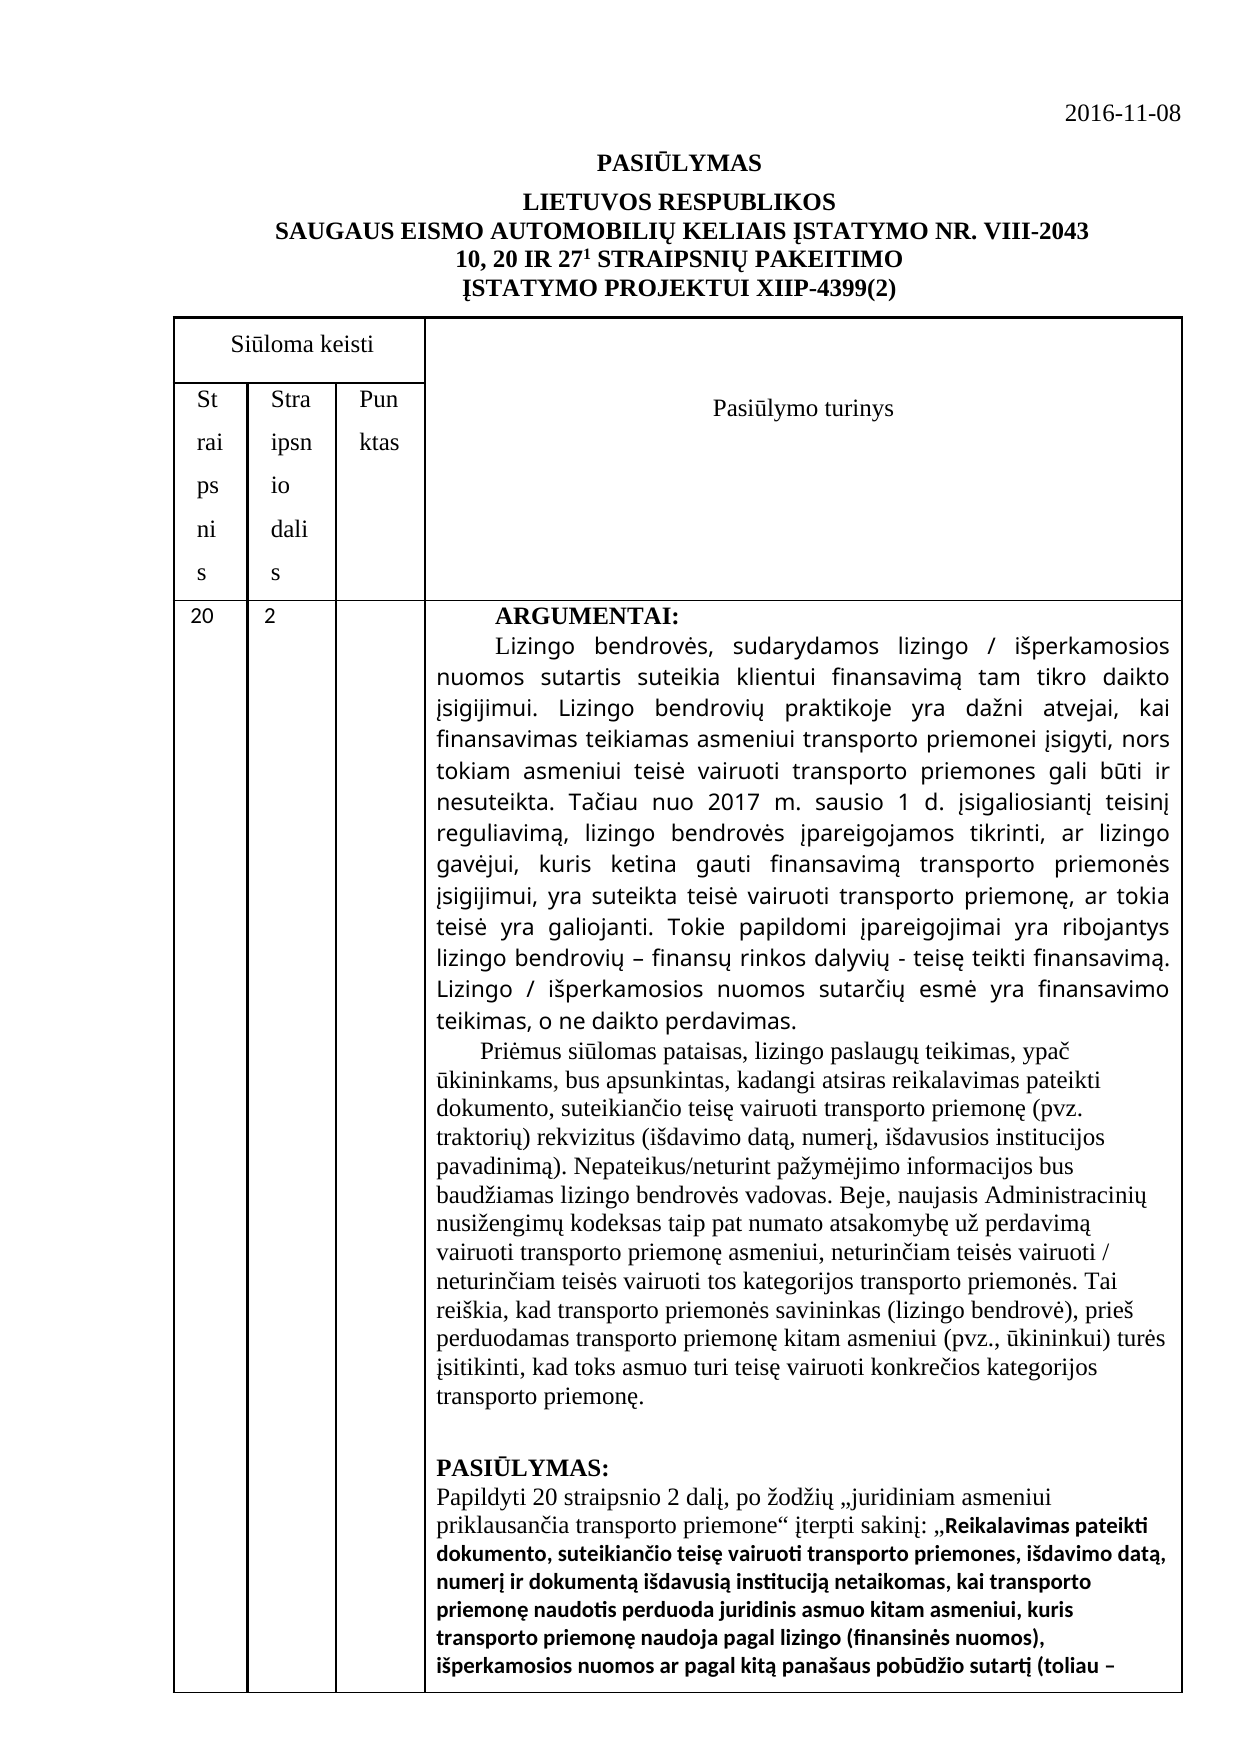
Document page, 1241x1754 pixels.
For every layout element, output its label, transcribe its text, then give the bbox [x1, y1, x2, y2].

table_header Siūloma keisti [175, 319, 424, 382]
table_cell Straipsnio dalis [249, 384, 335, 600]
table_cell 2 [249, 601, 335, 1692]
table_cell [337, 601, 424, 1692]
text 10, 20 ir 271 STRAIPSNIų PAKEITIMO [177, 244, 1181, 273]
text LIETUVOS RESPUBLIKOS [177, 187, 1181, 216]
table_header Pasiūlymo turinys [426, 319, 1181, 600]
text SAUGAUS EISMO AUTOMOBILIŲ KELIAIS ĮSTATYMO NR. VIII-2043 [177, 216, 1181, 244]
text PASIŪLYMAS [177, 148, 1181, 177]
table_cell ARGUMENTAI: Lizingo bendrovės, sudarydamos lizingo / išperkamosios nuomos sutartis suteikia klientui finansavimą tam tikro daikto įsigijimui. Lizingo bendrovių praktikoje yra dažni atvejai, kai finansavimas teikiamas asmeniui transporto priemonei įsigyti, nors tokiam asmeniui teisė vairuoti transporto priemones gali būti ir nesuteikta. Tačiau nuo 2017 m. sausio 1 d. įsigaliosiantį teisinį reguliavimą, lizingo bendrovės įpareigojamos tikrinti, ar lizingo gavėjui, kuris ketina gauti finansavimą transporto priemonės įsigijimui, yra suteikta teisė vairuoti transporto priemonę, ar tokia teisė yra galiojanti. Tokie papildomi įpareigojimai yra ribojantys lizingo bendrovių – finansų rinkos dalyvių - teisę teikti finansavimą. Lizingo / išperkamosios nuomos sutarčių esmė yra finansavimo teikimas, o ne daikto perdavimas. Priėmus siūlomas pataisas, lizingo paslaugų teikimas, ypač ūkininkams, bus apsunkintas, kadangi atsiras reikalavimas pateikti dokumento, suteikiančio teisę vairuoti transporto priemonę (pvz. traktorių) rekvizitus (išdavimo datą, numerį, išdavusios institucijos pavadinimą). Nepateikus/neturint pažymėjimo informacijos bus baudžiamas lizingo bendrovės vadovas. Beje, naujasis Administracinių nusižengimų kodeksas taip pat numato atsakomybę už perdavimą vairuoti transporto priemonę asmeniui, neturinčiam teisės vairuoti / neturinčiam teisės vairuoti tos kategorijos transporto priemonės. Tai reiškia, kad transporto priemonės savininkas (lizingo bendrovė), prieš perduodamas transporto priemonę kitam asmeniui (pvz., ūkininkui) turės įsitikinti, kad toks asmuo turi teisę vairuoti konkrečios kategorijos transporto priemonę. PASIŪLYMAS: Papildyti 20 straipsnio 2 dalį, po žodžių „juridiniam asmeniui priklausančia transporto priemone“ įterpti sakinį: „Reikalavimas pateikti dokumento, suteikiančio teisę vairuoti transporto priemones, išdavimo datą, numerį ir dokumentą išdavusią instituciją netaikomas, kai transporto priemonę naudotis perduoda juridinis asmuo kitam asmeniui, kuris transporto priemonę naudoja pagal lizingo (finansinės nuomos), išperkamosios nuomos ar pagal kitą panašaus pobūdžio sutartį (toliau – [426, 601, 1181, 1692]
table_cell Straipsnis [175, 384, 246, 600]
table_cell Punktas [337, 384, 424, 600]
text ĮSTATYMO PROJEKTUI XIIP-4399(2) [177, 273, 1181, 302]
text 2016-11-08 [177, 98, 1181, 127]
table_cell 20 [175, 601, 246, 1692]
